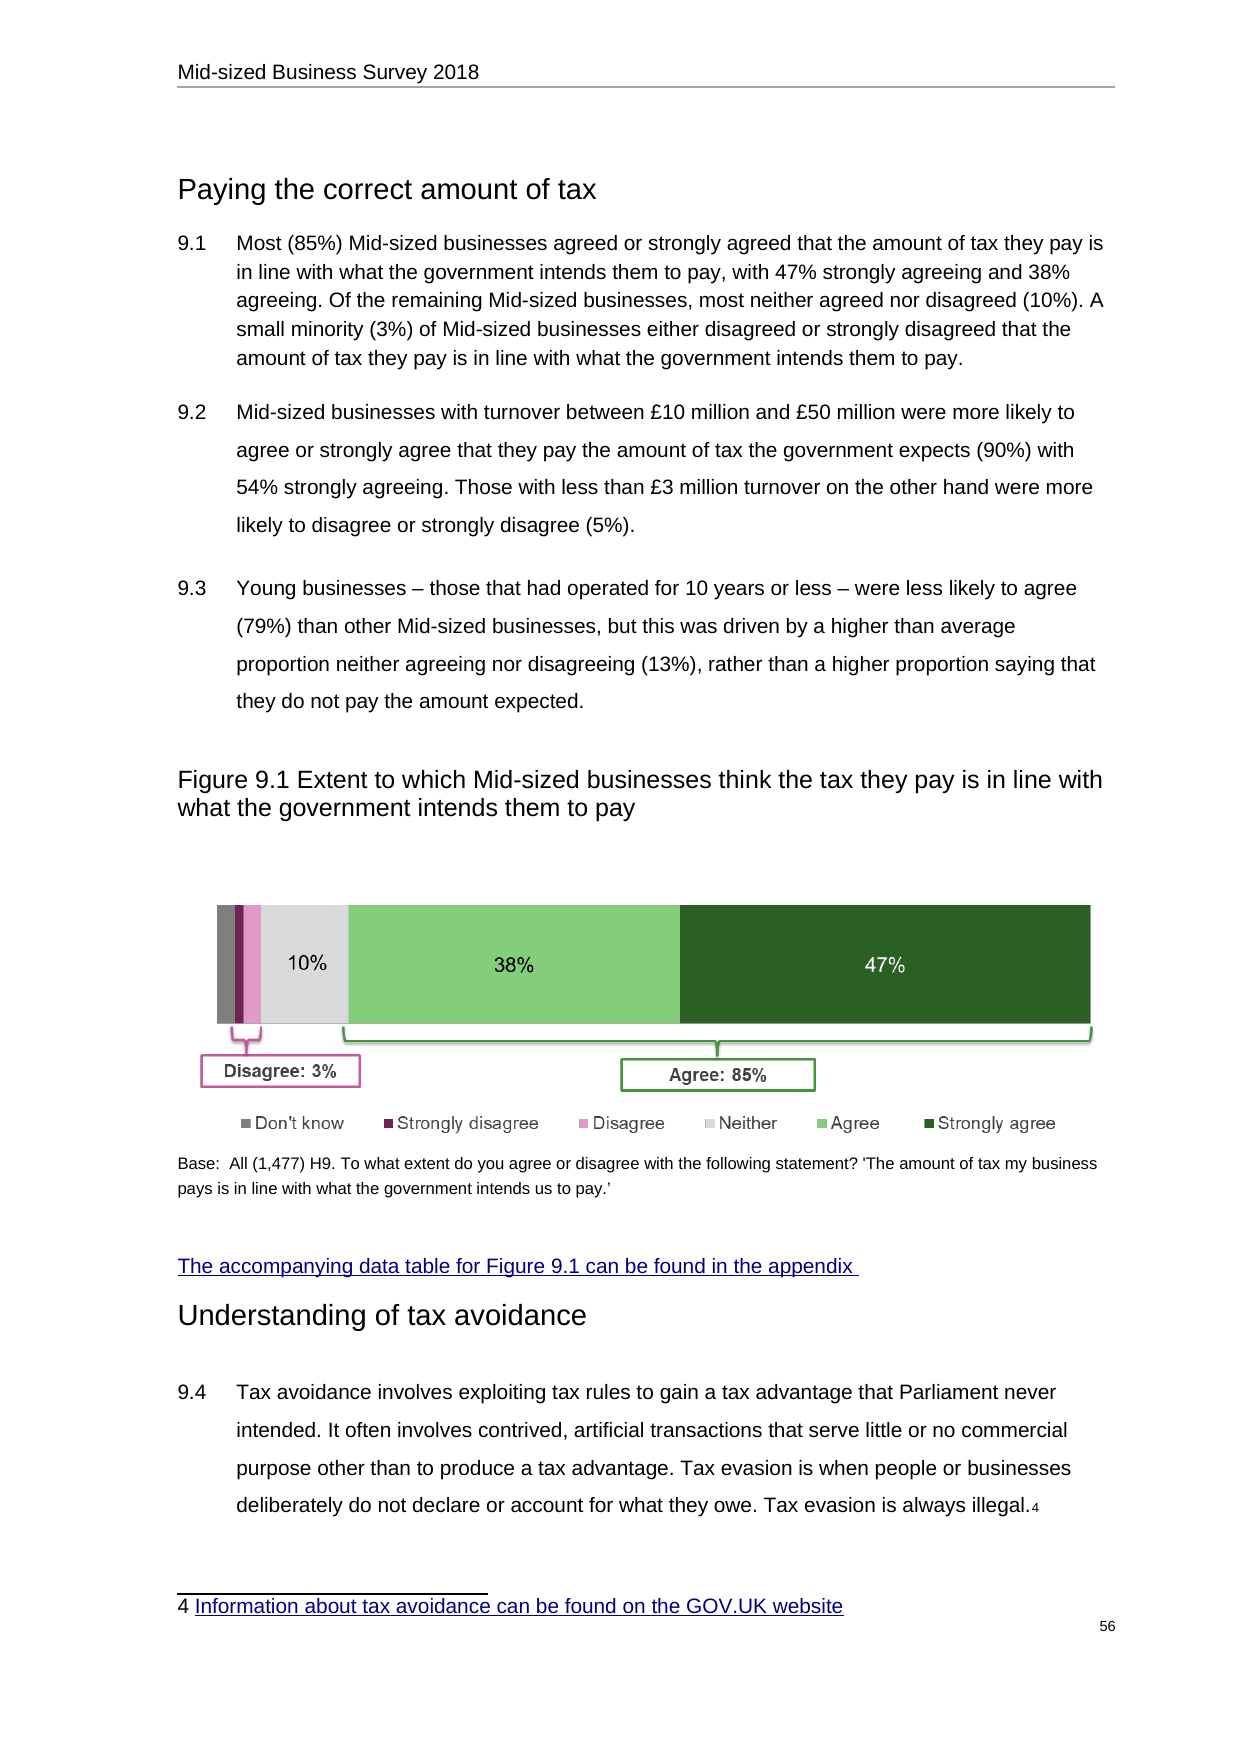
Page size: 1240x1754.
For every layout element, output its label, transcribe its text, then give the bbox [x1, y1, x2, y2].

list Mid-sized businesses with turnover between £10 million and £50 million were more likely to agree or strongly agree that they pay the amount of tax the government expects (90%) with 54% strongly agreeing. Those with less than £3 million turnover on the other hand were more likely to disagree or strongly disagree (5%). [177, 399, 1115, 544]
subtitle Understanding of tax avoidance [177, 1298, 1115, 1355]
list Information about tax avoidance can be found on the GOV.UK website [177, 1594, 1115, 1618]
list Tax avoidance involves exploiting tax rules to gain a tax advantage that Parliament never intended. It often involves contrived, artificial transactions that serve little or no commercial purpose other than to produce a tax advantage. Tax evasion is when people or businesses deliberately do not declare or account for what they owe. Tax evasion is always illegal. [177, 1380, 1115, 1525]
list Young businesses – those that had operated for 10 years or less – were less likely to agree (79%) than other Mid-sized businesses, but this was driven by a higher than average proportion neither agreeing nor disagreeing (13%), rather than a higher proportion saying that they do not pay the amount expected. [177, 576, 1115, 721]
text Base: All (1,477) H9. To what extent do you agree or disagree with the following statement? 'The amount of tax my business pays is in line with what the government intends us to pay.’ [177, 1154, 1115, 1204]
subtitle Figure 9.1 Extent to which Mid-sized businesses think the tax they pay is in line with what the government intends them to pay [177, 764, 1115, 822]
text The accompanying data table for Figure 9.1 can be found in the appendix [177, 1223, 1115, 1286]
subtitle Paying the correct amount of tax [177, 172, 1115, 206]
list Most (85%) Mid-sized businesses agreed or strongly agreed that the amount of tax they pay is in line with what the government intends them to pay, with 47% strongly agreeing and 38% agreeing. Of the remaining Mid-sized businesses, most neither agreed nor disagreed (10%). A small minority (3%) of Mid-sized businesses either disagreed or strongly disagreed that the amount of tax they pay is in line with what the government intends them to pay. [177, 231, 1115, 370]
